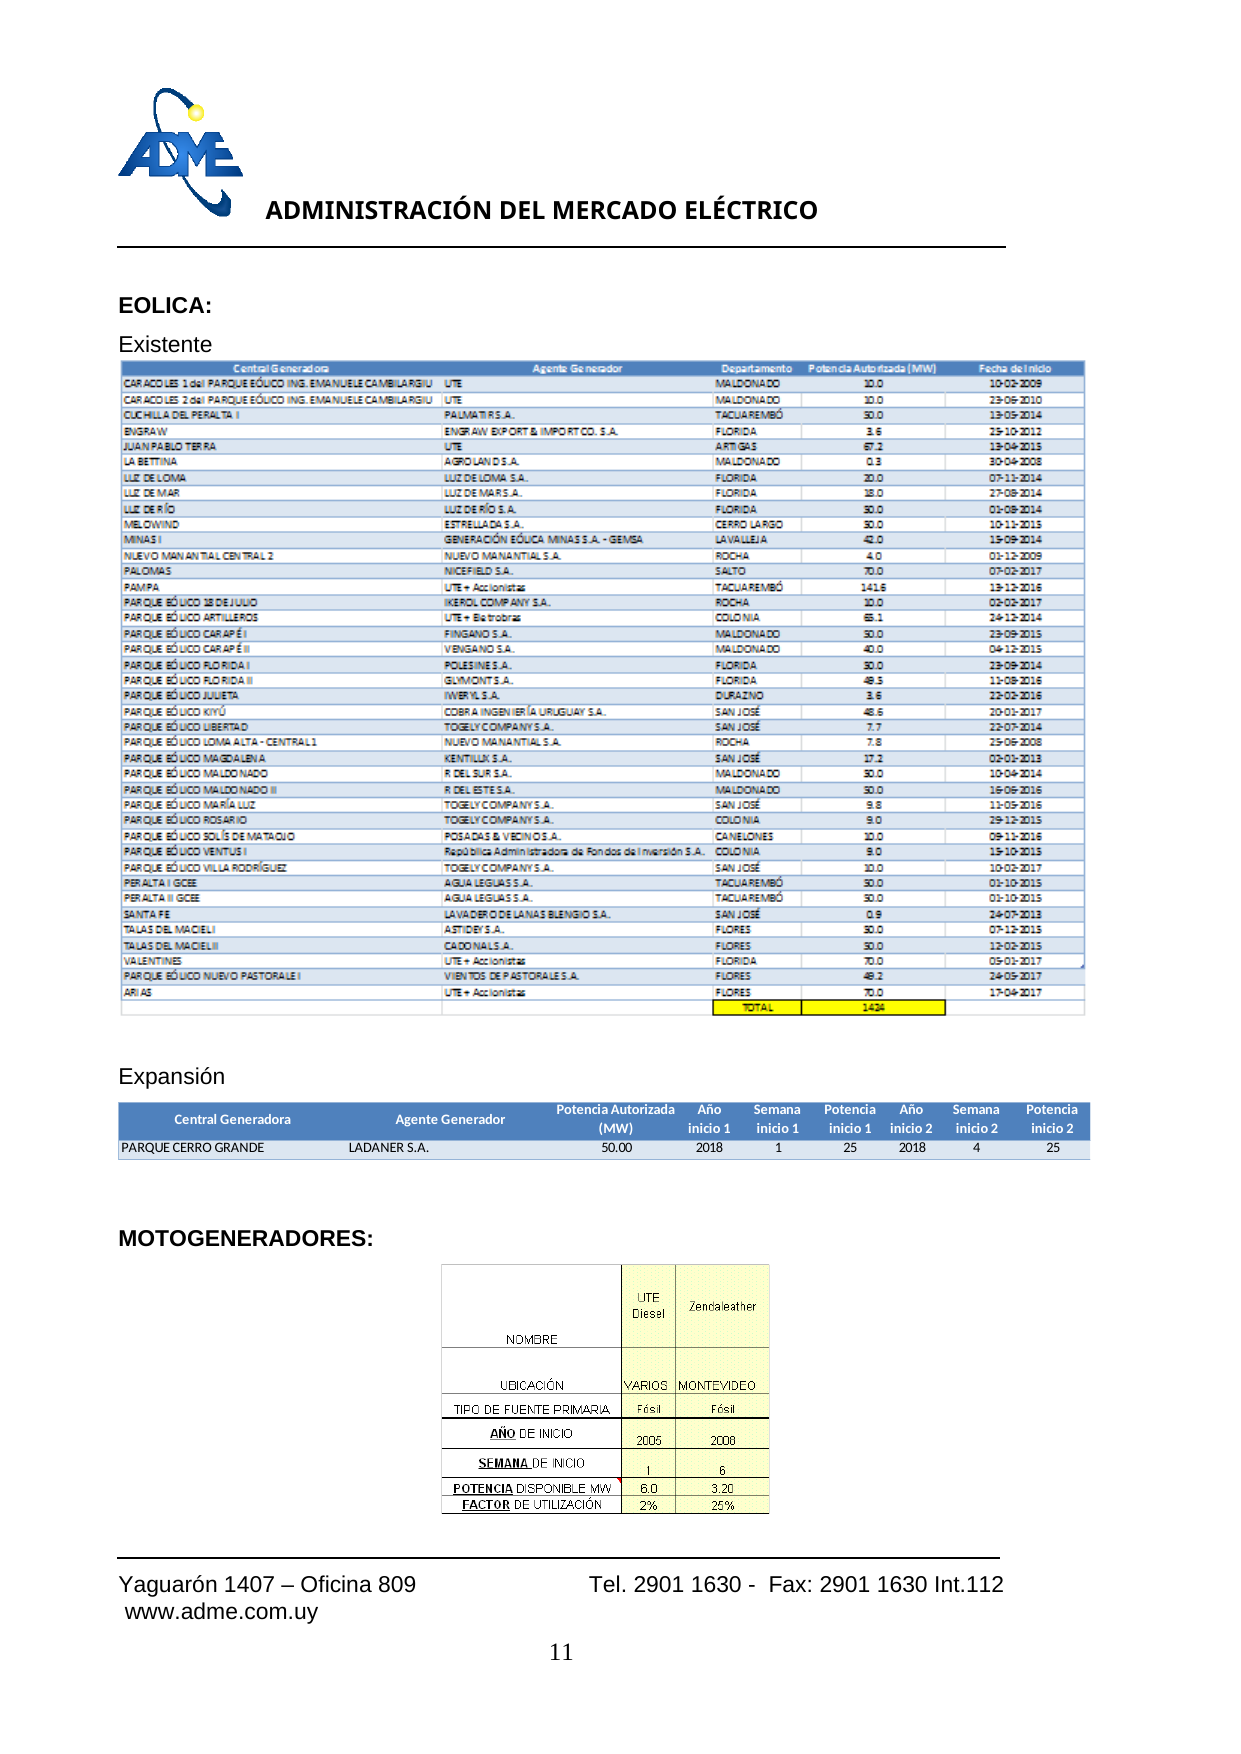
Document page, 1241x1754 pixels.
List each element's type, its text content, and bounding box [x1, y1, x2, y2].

picture [441, 1264, 770, 1514]
text Existente [118, 331, 1092, 356]
text EOLICA: [118, 292, 1092, 318]
picture [118, 356, 1093, 1025]
text MOTOGENERADORES: [118, 1225, 1092, 1252]
picture [118, 88, 247, 219]
text Expansión [118, 1063, 1092, 1089]
